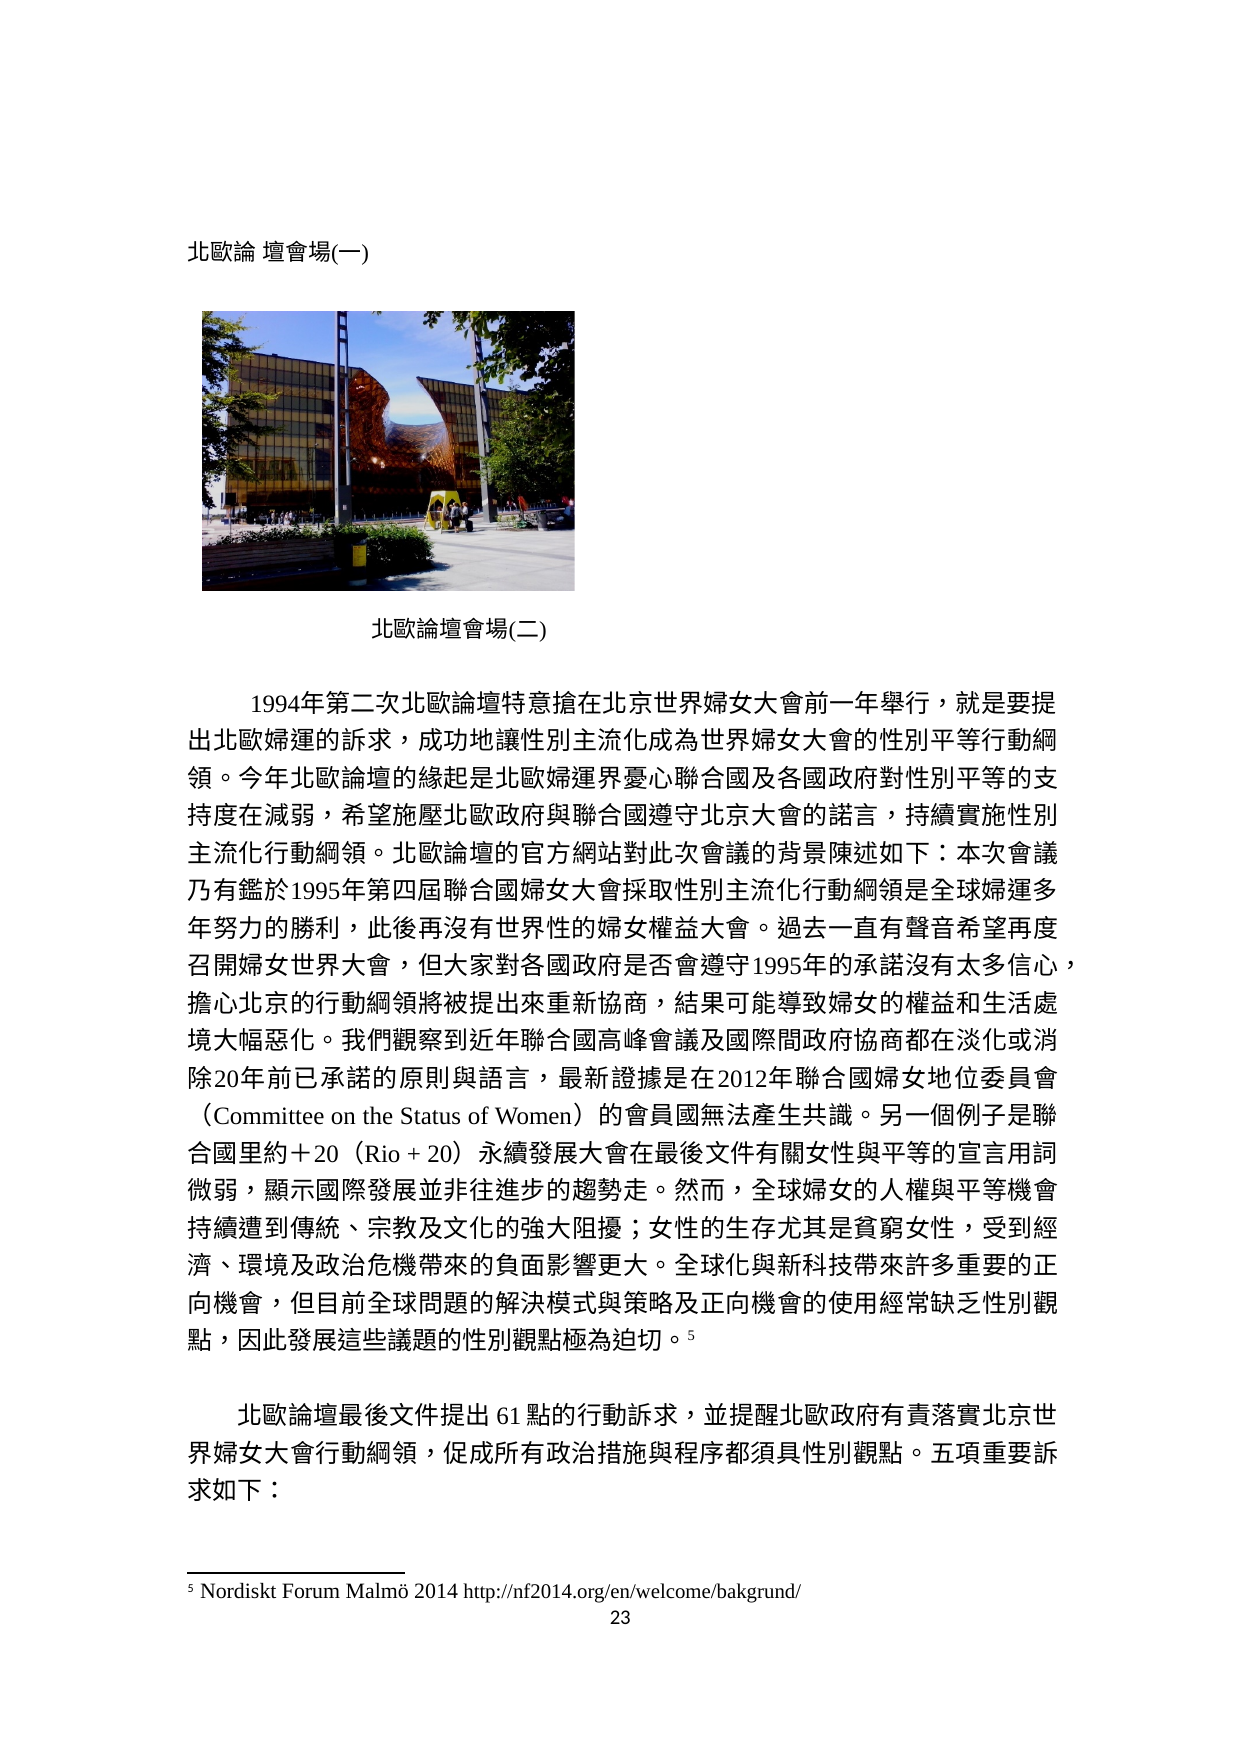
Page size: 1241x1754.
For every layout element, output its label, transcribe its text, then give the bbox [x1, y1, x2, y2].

text 北歐論 壇會場(一) [187, 234, 1044, 267]
text 1994年第二次北歐論壇特意搶在北京世界婦女大會前一年舉行，就是要提出北歐婦運的訴求，成功地讓性別主流化成為世界婦女大會的性別平等行動綱領。今年北歐論壇的緣起是北歐婦運界憂心聯合國及各國政府對性別平等的支持度在減弱，希望施壓北歐政府與聯合國遵守北京大會的諾言，持續實施性別主流化行動綱領。北歐論壇的官方網站對此次會議的背景陳述如下：本次會議乃有鑑於1995年第四屆聯合國婦女大會採取性別主流化行動綱領是全球婦運多年努力的勝利，此後再沒有世界性的婦女權益大會。過去一直有聲音希望再度召開婦女世界大會，但大家對各國政府是否會遵守1995年的承諾沒有太多信心，擔心北京的行動綱領將被提出來重新協商，結果可能導致婦女的權益和生活處境大幅惡化。我們觀察到近年聯合國高峰會議及國際間政府協商都在淡化或消除20年前已承諾的原則與語言，最新證據是在2012年聯合國婦女地位委員會（Committee on the Status of Women）的會員國無法產生共識。另一個例子是聯合國里約＋20（Rio + 20）永續發展大會在最後文件有關女性與平等的宣言用詞微弱，顯示國際發展並非往進步的趨勢走。然而，全球婦女的人權與平等機會持續遭到傳統、宗教及文化的強大阻擾；女性的生存尤其是貧窮女性，受到經濟、環境及政治危機帶來的負面影響更大。全球化與新科技帶來許多重要的正向機會，但目前全球問題的解決模式與策略及正向機會的使用經常缺乏性別觀點，因此發展這些議題的性別觀點極為迫切。 [187, 682, 1059, 1357]
text 北歐論壇最後文件提出61點的行動訴求，並提醒北歐政府有責落實北京世界婦女大會行動綱領，促成所有政治措施與程序都須具性別觀點。五項重要訴求如下： [187, 1394, 1059, 1507]
picture [202, 311, 575, 591]
text 北歐論壇會場(二) [187, 611, 1044, 644]
text Nordiskt Forum Malmö 2014 http://nf2014.org/en/welcome/bakgrund/ [187, 1579, 1053, 1604]
